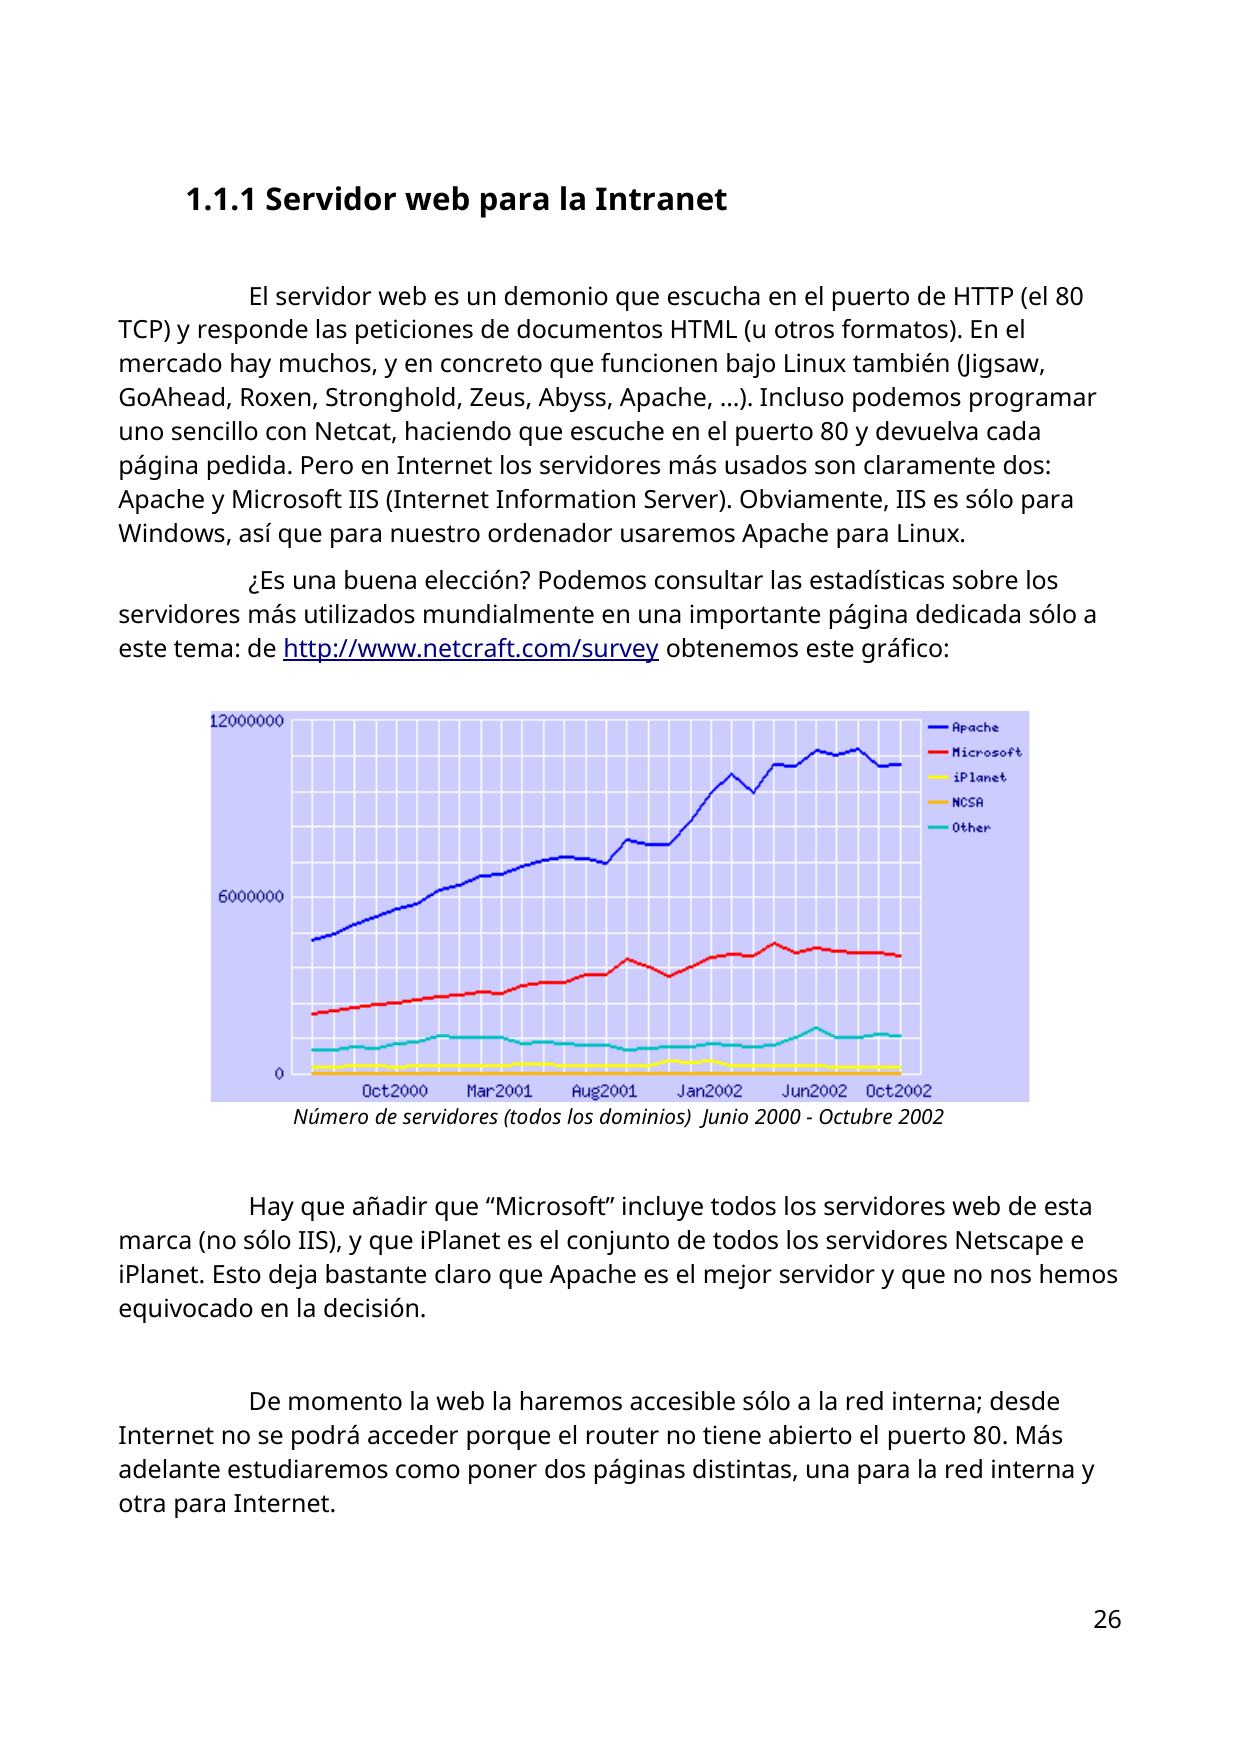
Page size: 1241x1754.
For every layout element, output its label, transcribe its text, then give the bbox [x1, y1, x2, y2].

text De momento la web la haremos accesible sólo a la red interna; desde Internet no se podrá acceder porque el router no tiene abierto el puerto 80. Más adelante estudiaremos como poner dos páginas distintas, una para la red interna y otra para Internet. [118, 1384, 1122, 1520]
subtitle Servidor web para la Intranet [177, 177, 1122, 219]
text ¿Es una buena elección? Podemos consultar las estadísticas sobre los servidores más utilizados mundialmente en una importante página dedicada sólo a este tema: de http://www.netcraft.com/survey obtenemos este gráfico: [118, 563, 1122, 664]
text El servidor web es un demonio que escucha en el puerto de HTTP (el 80 TCP) y responde las peticiones de documentos HTML (u otros formatos). En el mercado hay muchos, y en concreto que funcionen bajo Linux también (Jigsaw, GoAhead, Roxen, Stronghold, Zeus, Abyss, Apache, ...). Incluso podemos programar uno sencillo con Netcat, haciendo que escuche en el puerto 80 y devuelva cada página pedida. Pero en Internet los servidores más usados son claramente dos: Apache y Microsoft IIS (Internet Information Server). Obviamente, IIS es sólo para Windows, así que para nuestro ordenador usaremos Apache para Linux. [118, 278, 1122, 550]
text Hay que añadir que “Microsoft” incluye todos los servidores web de esta marca (no sólo IIS), y que iPlanet es el conjunto de todos los servidores Netscape e iPlanet. Esto deja bastante claro que Apache es el mejor servidor y que no nos hemos equivocado en la decisión. [118, 1189, 1122, 1325]
picture [210, 711, 1030, 1102]
text Número de servidores (todos los dominios) Junio 2000 - Octubre 2002 [211, 1102, 1029, 1130]
